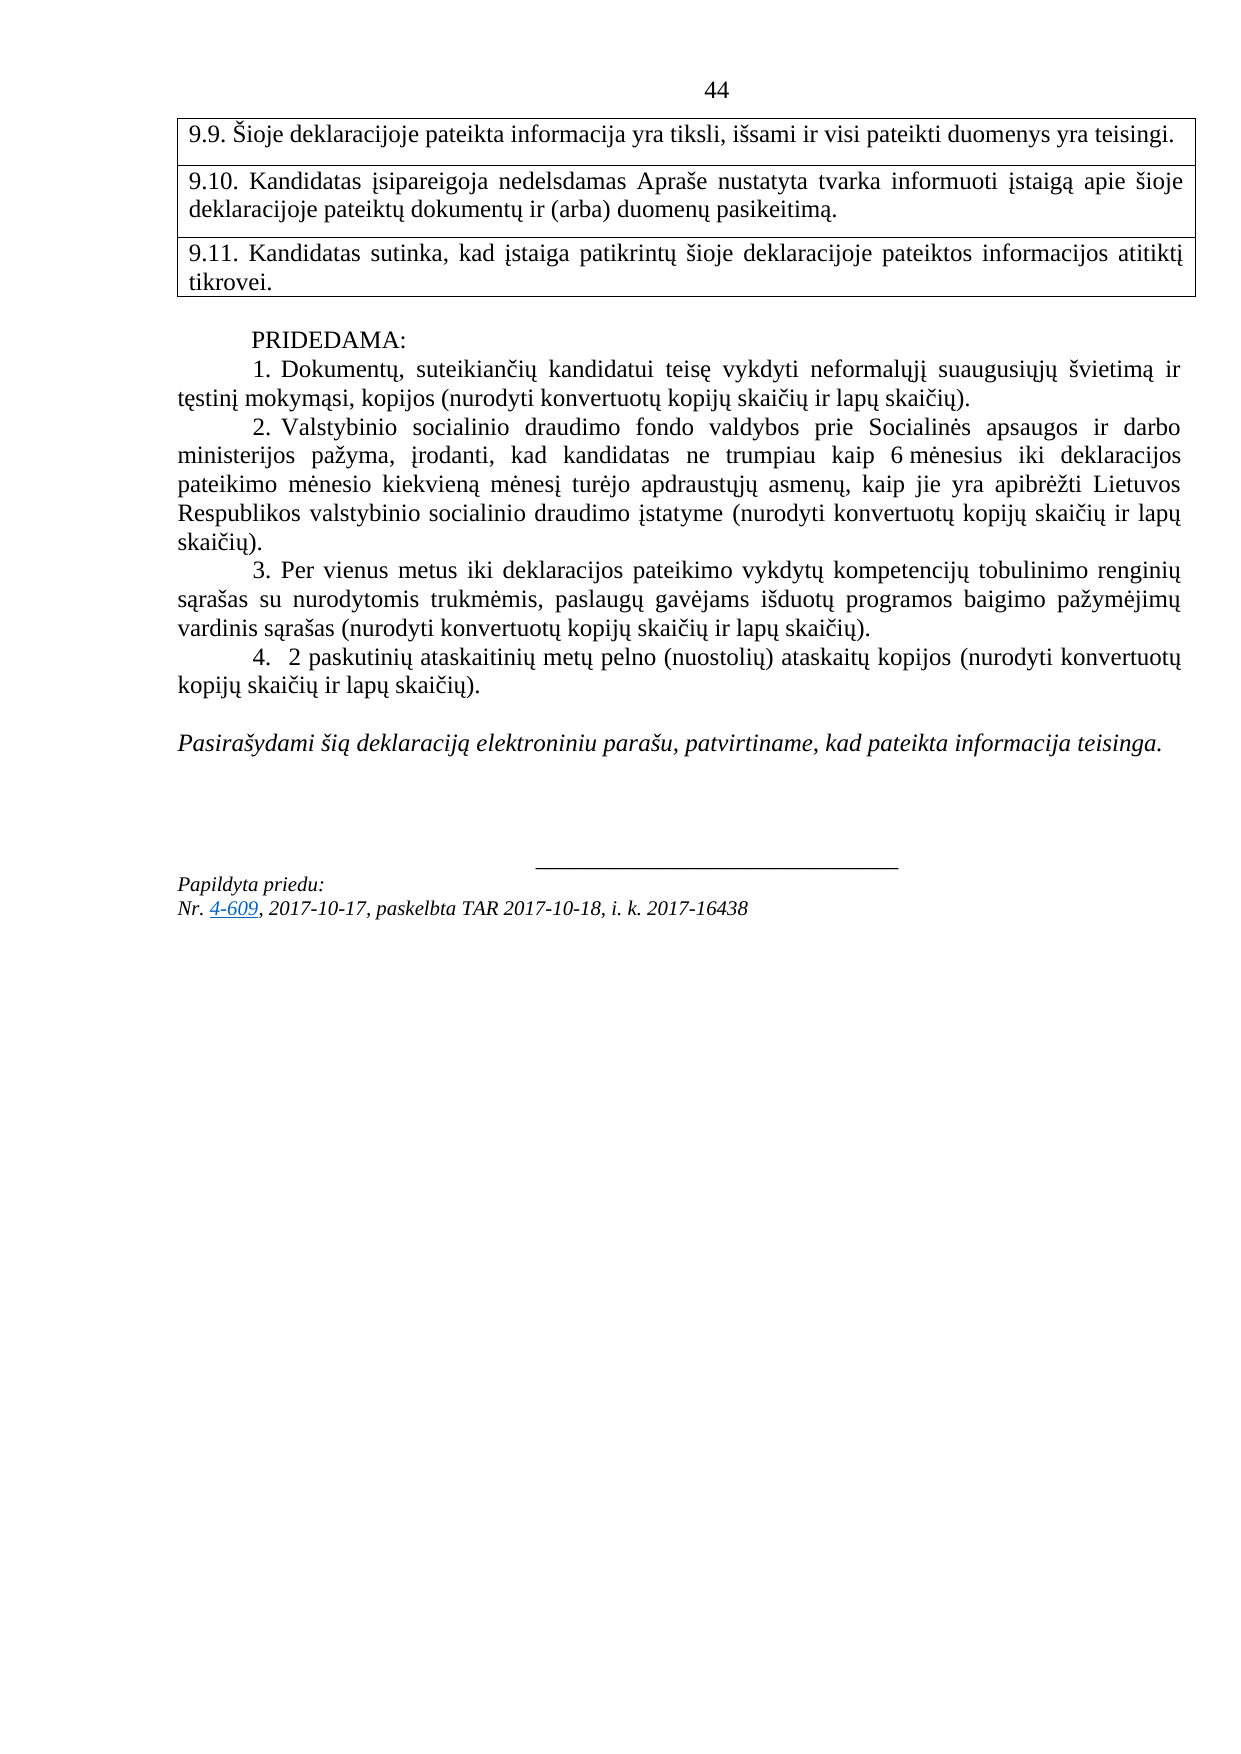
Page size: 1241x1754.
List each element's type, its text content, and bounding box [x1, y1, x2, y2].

text 1. Dokumentų, suteikiančių kandidatui teisę vykdyti neformalųjį suaugusiųjų švietimą ir tęstinį mokymąsi, kopijos (nurodyti konvertuotų kopijų skaičių ir lapų skaičių). [177, 354, 1181, 412]
text 2. Valstybinio socialinio draudimo fondo valdybos prie Socialinės apsaugos ir darbo ministerijos pažyma, įrodanti, kad kandidatas ne trumpiau kaip 6 mėnesius iki deklaracijos pateikimo mėnesio kiekvieną mėnesį turėjo apdraustųjų asmenų, kaip jie yra apibrėžti Lietuvos Respublikos valstybinio socialinio draudimo įstatyme (nurodyti konvertuotų kopijų skaičių ir lapų skaičių). [177, 412, 1181, 556]
table_cell 9.11. Kandidatas sutinka, kad įstaiga patikrintų šioje deklaracijoje pateiktos informacijos atitiktį tikrovei. [178, 238, 1195, 296]
text PRIDEDAMA: [177, 326, 1181, 354]
text 4. 2 paskutinių ataskaitinių metų pelno (nuostolių) ataskaitų kopijos (nurodyti konvertuotų kopijų skaičių ir lapų skaičių). [177, 642, 1181, 699]
text 3. Per vienus metus iki deklaracijos pateikimo vykdytų kompetencijų tobulinimo renginių sąrašas su nurodytomis trukmėmis, paslaugų gavėjams išduotų programos baigimo pažymėjimų vardinis sąrašas (nurodyti konvertuotų kopijų skaičių ir lapų skaičių). [177, 556, 1181, 642]
table_cell 9.9. Šioje deklaracijoje pateikta informacija yra tiksli, išsami ir visi pateikti duomenys yra teisingi. [178, 119, 1195, 165]
text Pasirašydami šią deklaraciją elektroniniu parašu, patvirtiname, kad pateikta informacija teisinga. [177, 728, 1181, 757]
text Papildyta priedu: [177, 872, 1181, 896]
text _____________________________ [177, 843, 1181, 872]
table_cell 9.10. Kandidatas įsipareigoja nedelsdamas Apraše nustatyta tvarka informuoti įstaigą apie šioje deklaracijoje pateiktų dokumentų ir (arba) duomenų pasikeitimą. [178, 166, 1195, 237]
text Nr. 4-609, 2017-10-17, paskelbta TAR 2017-10-18, i. k. 2017-16438 [177, 896, 1181, 920]
